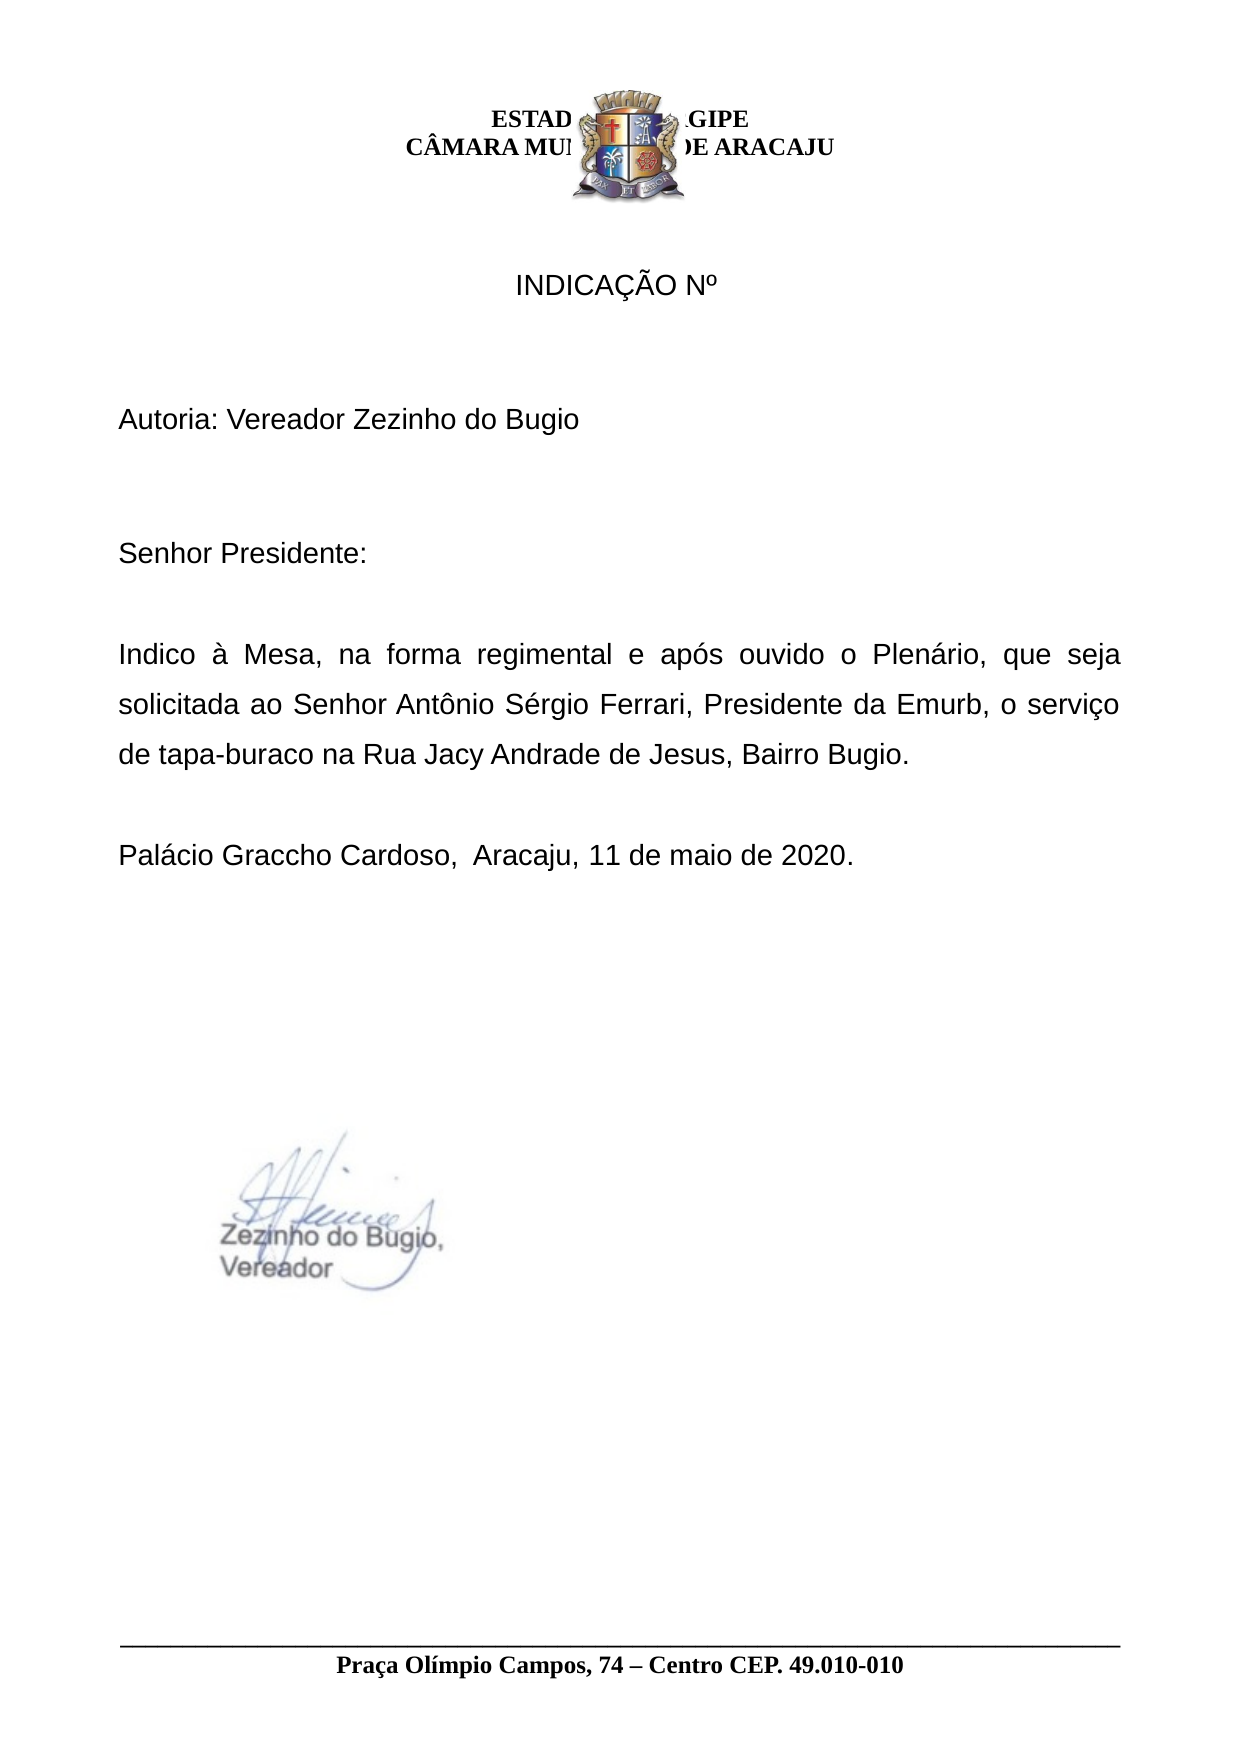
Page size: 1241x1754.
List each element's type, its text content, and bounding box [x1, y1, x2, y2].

text Palácio Graccho Cardoso, Aracaju, 11 de maio de 2020. [118, 838, 1122, 872]
text Autoria: Vereador Zezinho do Bugio [118, 402, 1122, 436]
text INDICAÇÃO Nº [118, 268, 1122, 301]
text Indico à Mesa, na forma regimental e após ouvido o Plenário, que seja solicitada ao Senhor Antônio Sérgio Ferrari, Presidente da Emurb, o serviço de tapa-buraco na Rua Jacy Andrade de Jesus, Bairro Bugio. [118, 637, 1122, 771]
text Senhor Presidente: [118, 536, 1122, 570]
